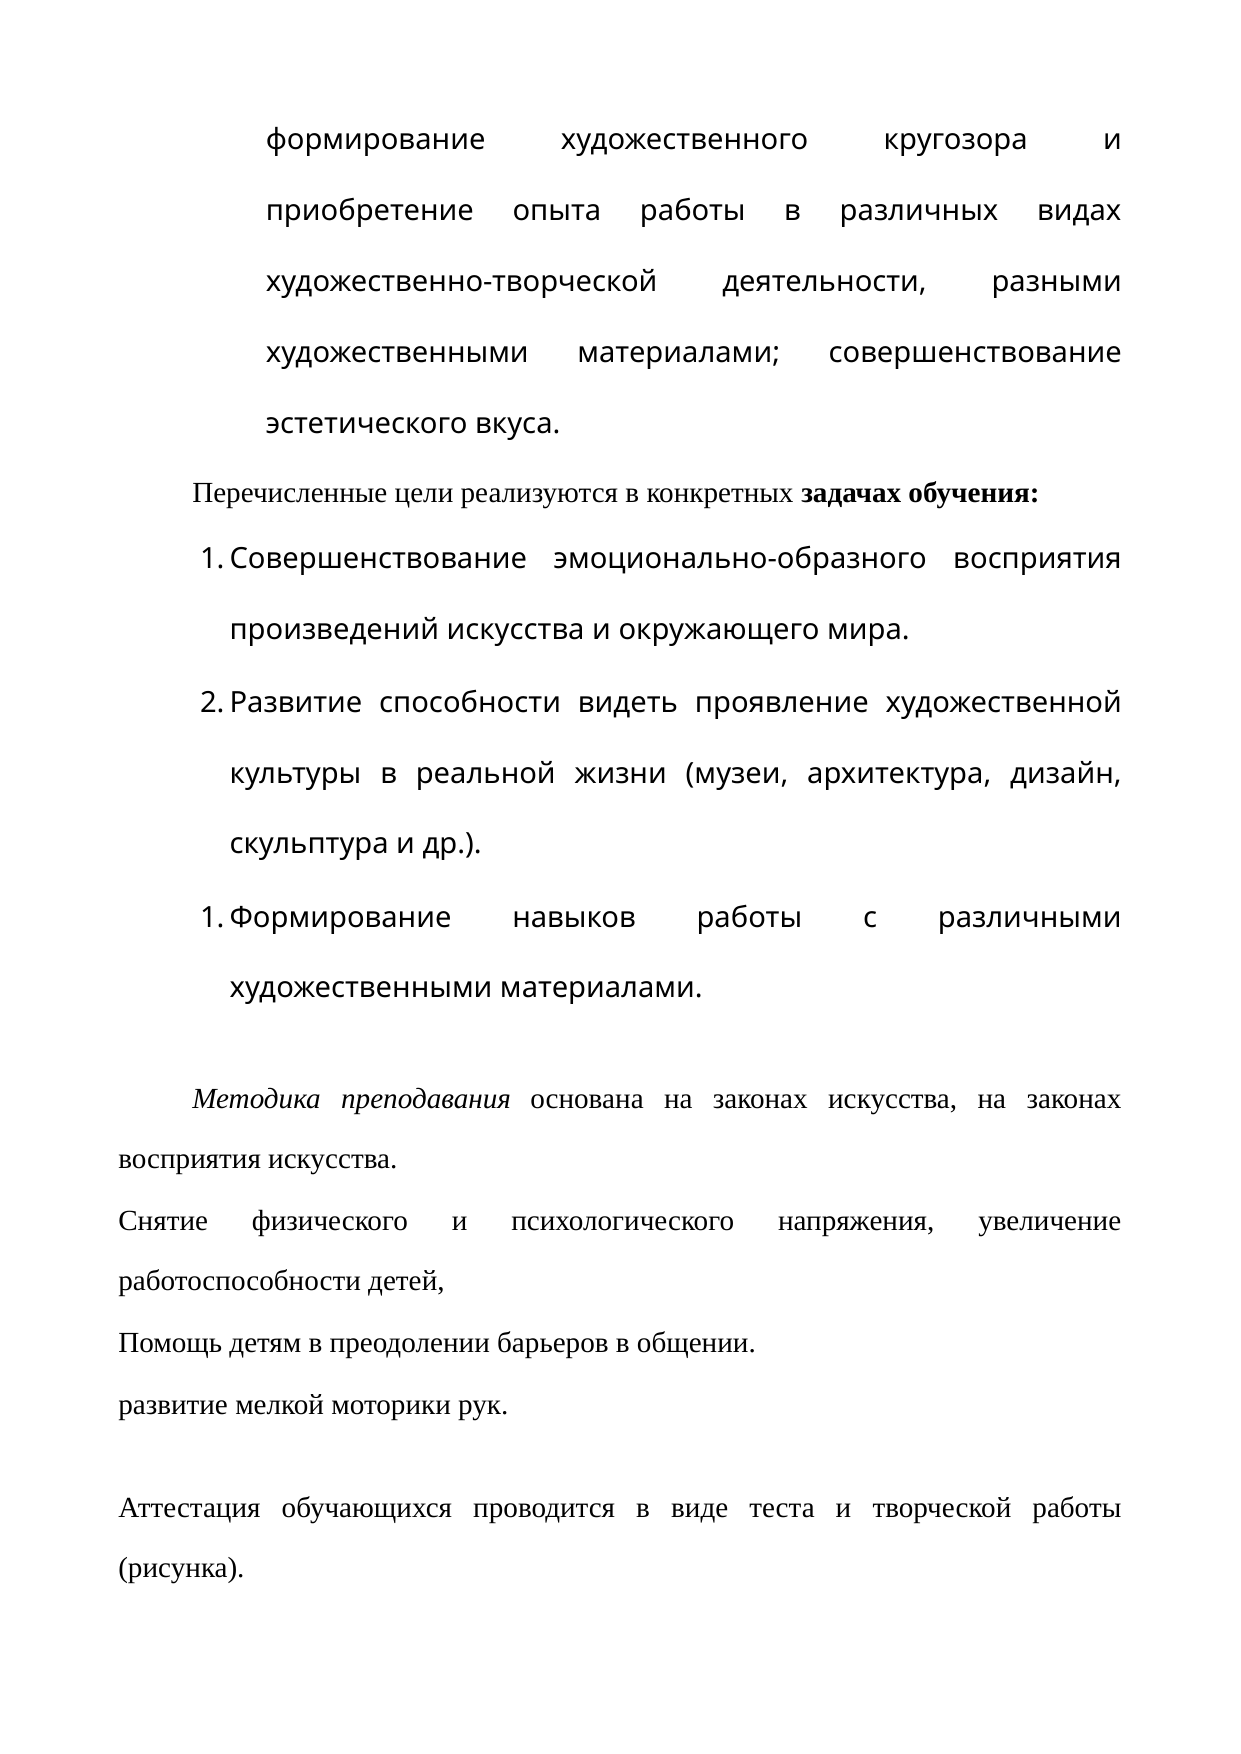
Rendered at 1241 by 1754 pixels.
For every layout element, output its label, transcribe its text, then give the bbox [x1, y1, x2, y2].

list Развитие способности видеть проявление художественной культуры в реальной жизни (музеи, архитектура, дизайн, скульптура и др.). [200, 681, 1122, 862]
list формирование художественного кругозора и приобретение опыта работы в различных видах художественно-творческой деятельности, разными художественными материалами; совершенствование эстетического вкуса. [236, 118, 1122, 442]
text Снятие физического и психологического напряжения, увеличение работоспособности детей, [118, 1203, 1122, 1297]
list Совершенствование эмоционально-образного восприятия произведений искусства и окружающего мира. [200, 537, 1122, 648]
list Формирование навыков работы с различными художественными материалами. [200, 896, 1122, 1006]
text Методика преподавания основана на законах искусства, на законах восприятия искусства. [118, 1081, 1122, 1174]
text развитие мелкой моторики рук. [118, 1387, 1122, 1421]
text Помощь детям в преодолении барьеров в общении. [118, 1325, 1122, 1359]
text Аттестация обучающихся проводится в виде теста и творческой работы (рисунка). [118, 1491, 1122, 1584]
text Перечисленные цели реализуются в конкретных задачах обучения: [118, 475, 1122, 508]
